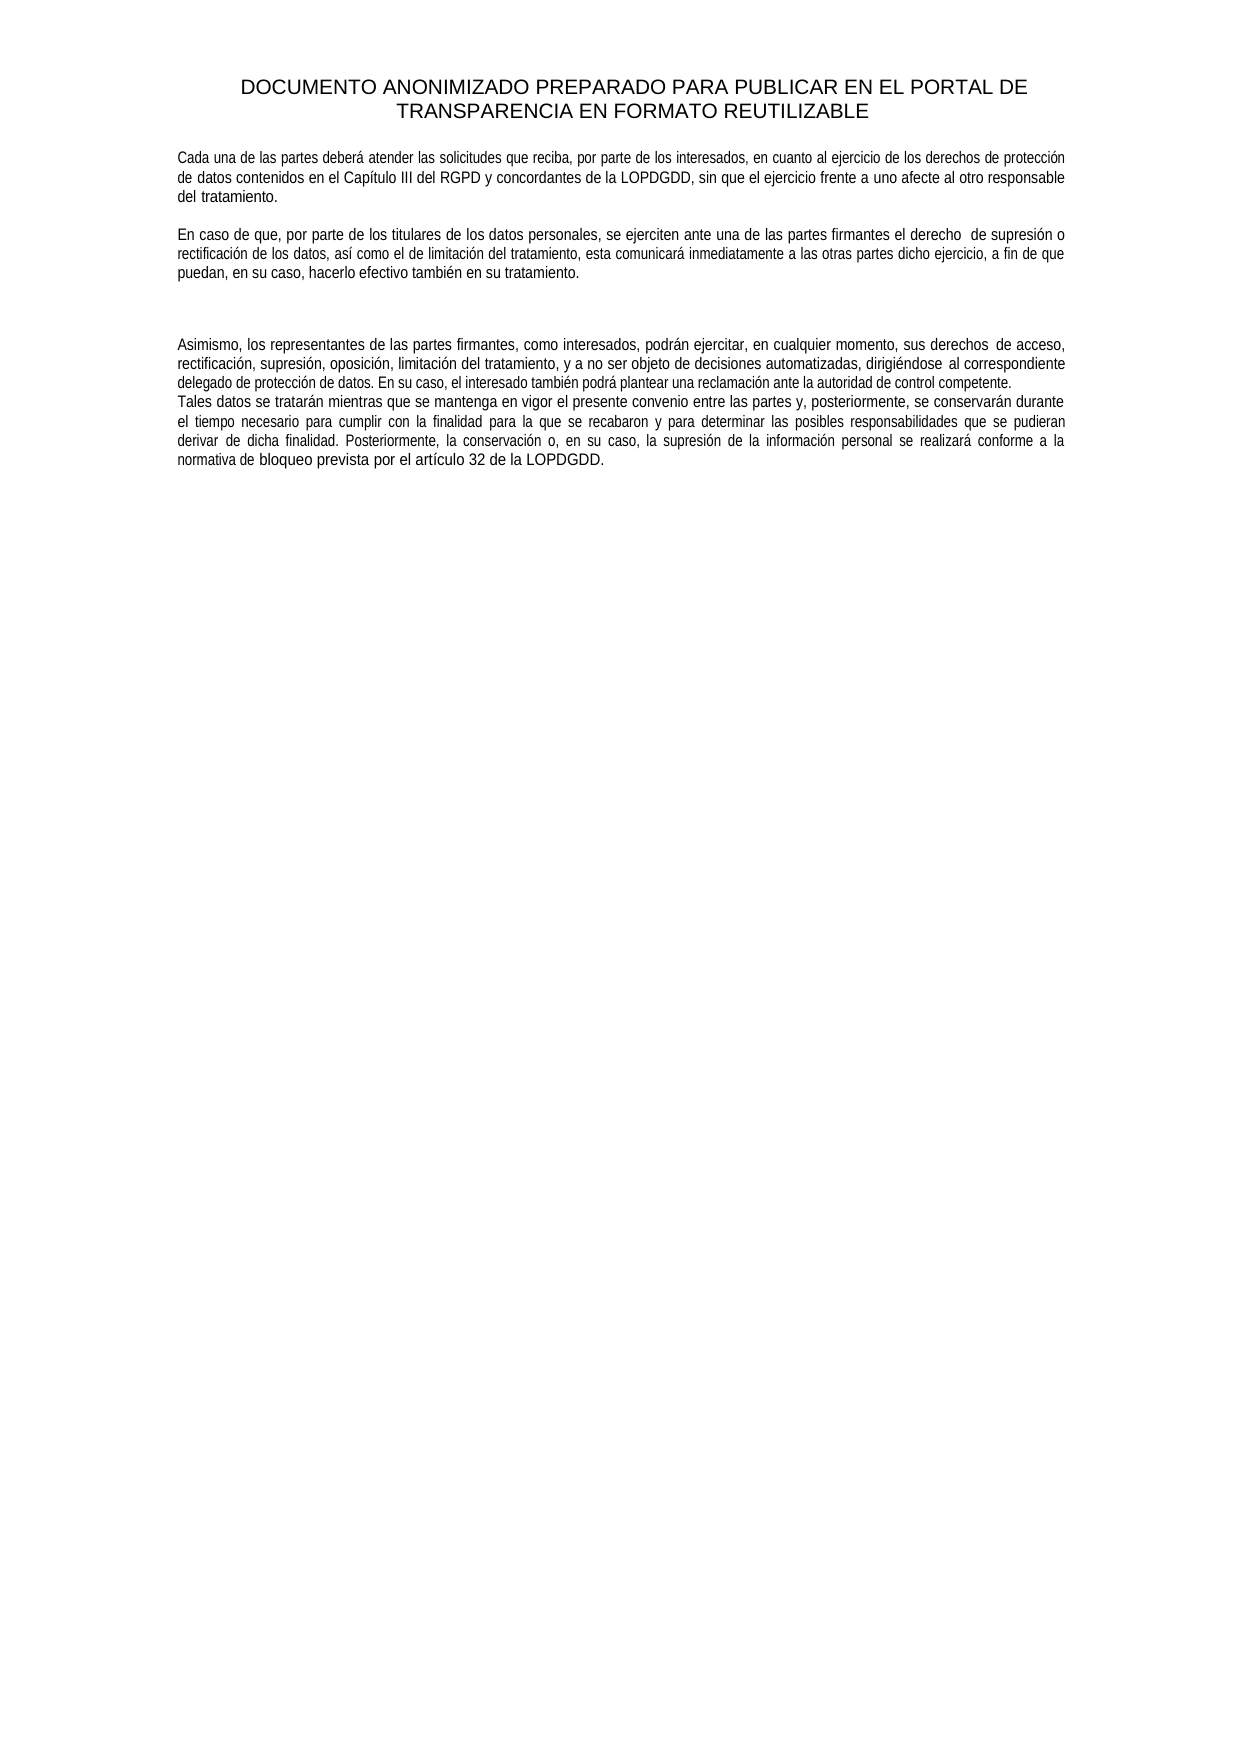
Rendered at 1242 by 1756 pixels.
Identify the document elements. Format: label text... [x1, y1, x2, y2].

text En caso de que, por parte de los titulares de los datos personales, se ejerciten ante una de las partes firmantes el derecho de supresión o rectificación de los datos, así como el de limitación del tratamiento, esta comunicará inmediatamente a las otras partes dicho ejercicio, a fin de que puedan, en su caso, hacerlo efectivo también en su tratamiento. [177, 224, 1065, 282]
text Tales datos se tratarán mientras que se mantenga en vigor el presente convenio entre las partes y, posteriormente, se conservarán durante el tiempo necesario para cumplir con la finalidad para la que se recabaron y para determinar las posibles responsabilidades que se pudieran derivar de dicha finalidad. Posteriormente, la conservación o, en su caso, la supresión de la información personal se realizará conforme a la normativa de bloqueo prevista por el artículo 32 de la LOPDGDD. [177, 392, 1066, 469]
text Asimismo, los representantes de las partes firmantes, como interesados, podrán ejercitar, en cualquier momento, sus derechos de acceso, rectificación, supresión, oposición, limitación del tratamiento, y a no ser objeto de decisiones automatizadas, dirigiéndose al correspondiente delegado de protección de datos. En su caso, el interesado también podrá plantear una reclamación ante la autoridad de control competente. [177, 335, 1065, 392]
text Cada una de las partes deberá atender las solicitudes que reciba, por parte de los interesados, en cuanto al ejercicio de los derechos de protección de datos contenidos en el Capítulo III del RGPD y concordantes de la LOPDGDD, sin que el ejercicio frente a uno afecte al otro responsable del tratamiento. [177, 148, 1066, 206]
